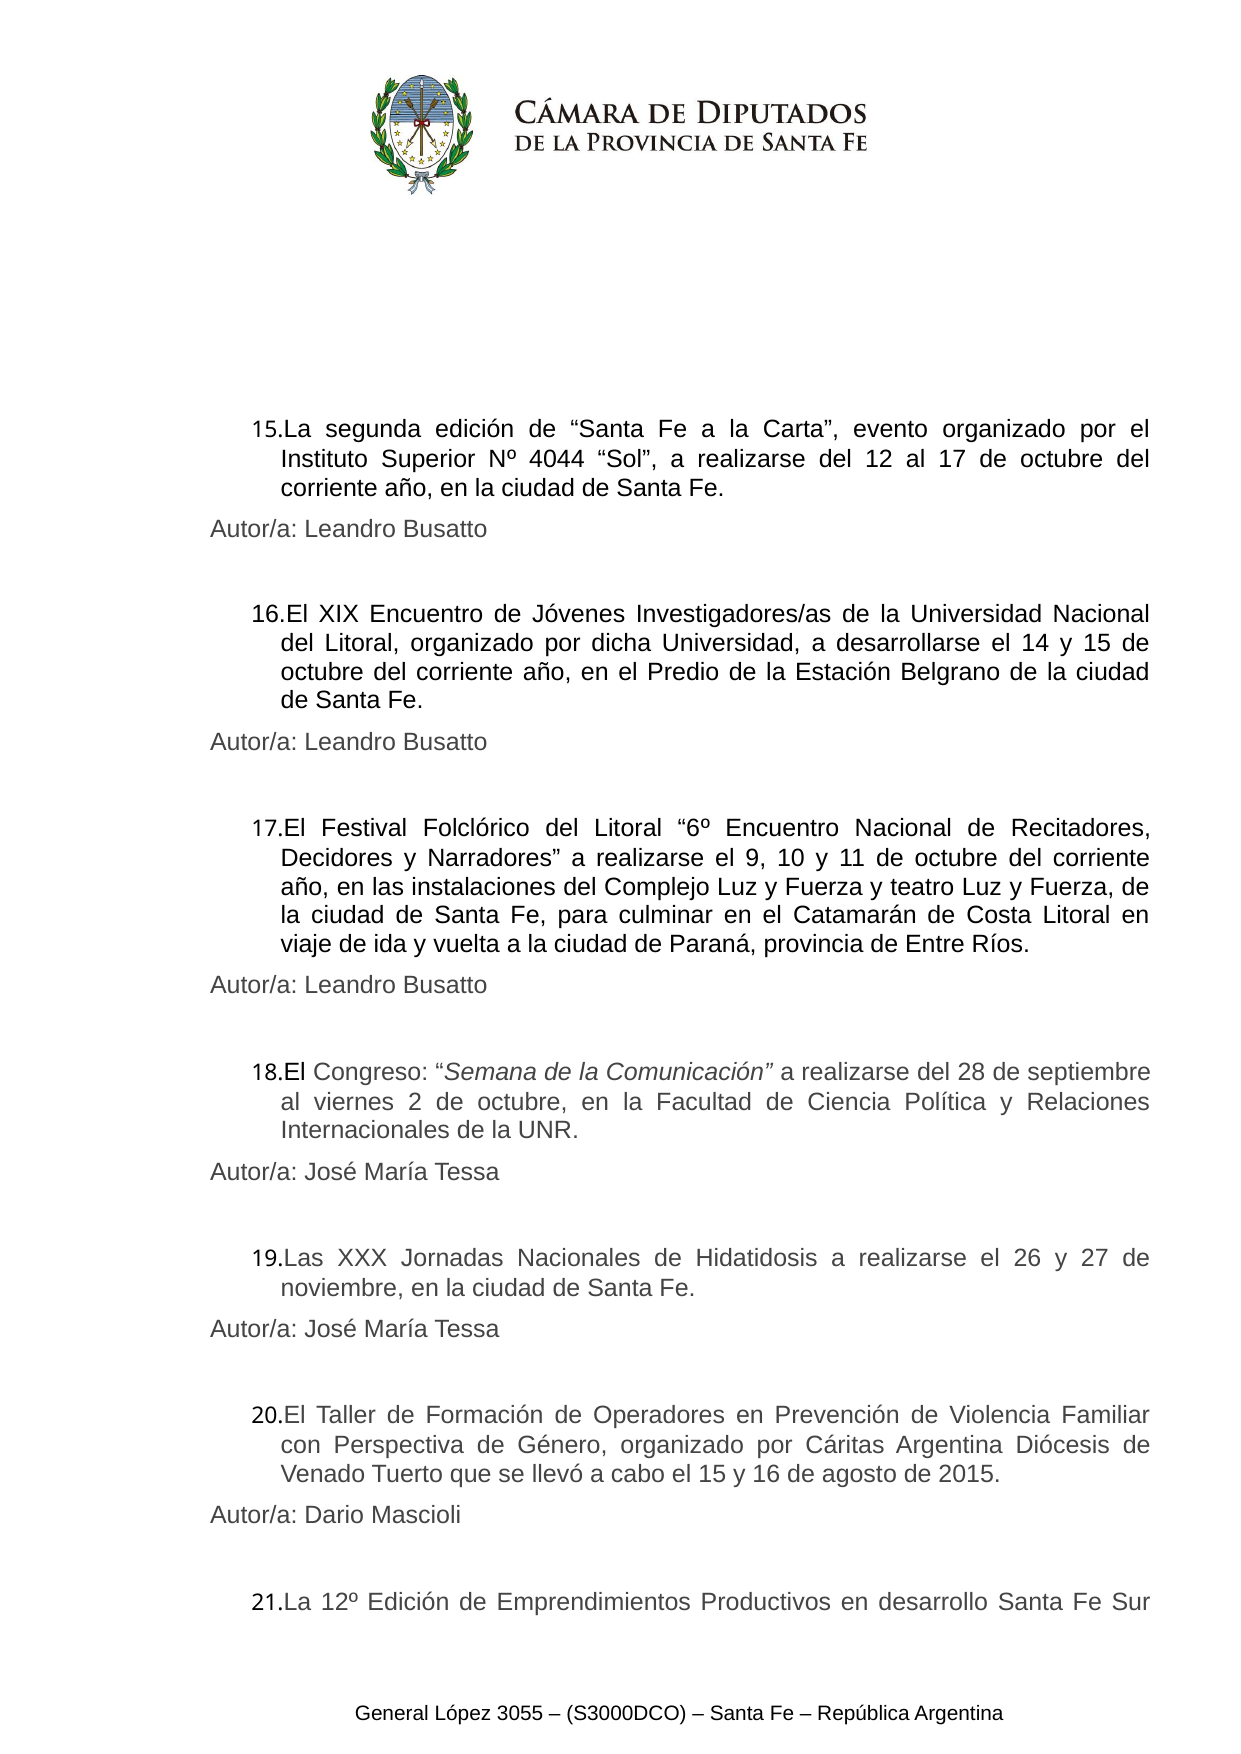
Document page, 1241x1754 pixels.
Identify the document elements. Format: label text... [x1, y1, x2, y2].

list El XIX Encuentro de Jóvenes Investigadores/as de la Universidad Nacional del Litoral, organizado por dicha Universidad, a desarrollarse el 14 y 15 de octubre del corriente año, en el Predio de la Estación Belgrano de la ciudad de Santa Fe. [251, 599, 1152, 714]
text Autor/a: José María Tessa [207, 1314, 1152, 1343]
picture [370, 75, 867, 199]
list Las XXX Jornadas Nacionales de Hidatidosis a realizarse el 26 y 27 de noviembre, en la ciudad de Santa Fe. [251, 1242, 1152, 1302]
list El Congreso: “Semana de la Comunicación” a realizarse del 28 de septiembre al viernes 2 de octubre, en la Facultad de Ciencia Política y Relaciones Internacionales de la UNR. [251, 1056, 1152, 1144]
list El Taller de Formación de Operadores en Prevención de Violencia Familiar con Perspectiva de Género, organizado por Cáritas Argentina Diócesis de Venado Tuerto que se llevó a cabo el 15 y 16 de agosto de 2015. [251, 1399, 1152, 1488]
text Autor/a: Dario Mascioli [207, 1501, 1152, 1529]
text Autor/a: Leandro Busatto [207, 514, 1152, 543]
list La segunda edición de “Santa Fe a la Carta”, evento organizado por el Instituto Superior Nº 4044 “Sol”, a realizarse del 12 al 17 de octubre del corriente año, en la ciudad de Santa Fe. [251, 413, 1152, 502]
text Autor/a: José María Tessa [207, 1157, 1152, 1186]
list El Festival Folclórico del Litoral “6º Encuentro Nacional de Recitadores, Decidores y Narradores” a realizarse el 9, 10 y 11 de octubre del corriente año, en las instalaciones del Complejo Luz y Fuerza y teatro Luz y Fuerza, de la ciudad de Santa Fe, para culminar en el Catamarán de Costa Litoral en viaje de ida y vuelta a la ciudad de Paraná, provincia de Entre Ríos. [251, 812, 1152, 958]
list La 12º Edición de Emprendimientos Productivos en desarrollo Santa Fe Sur [251, 1586, 1152, 1617]
text Autor/a: Leandro Busatto [207, 971, 1152, 999]
text Autor/a: Leandro Busatto [207, 727, 1152, 756]
